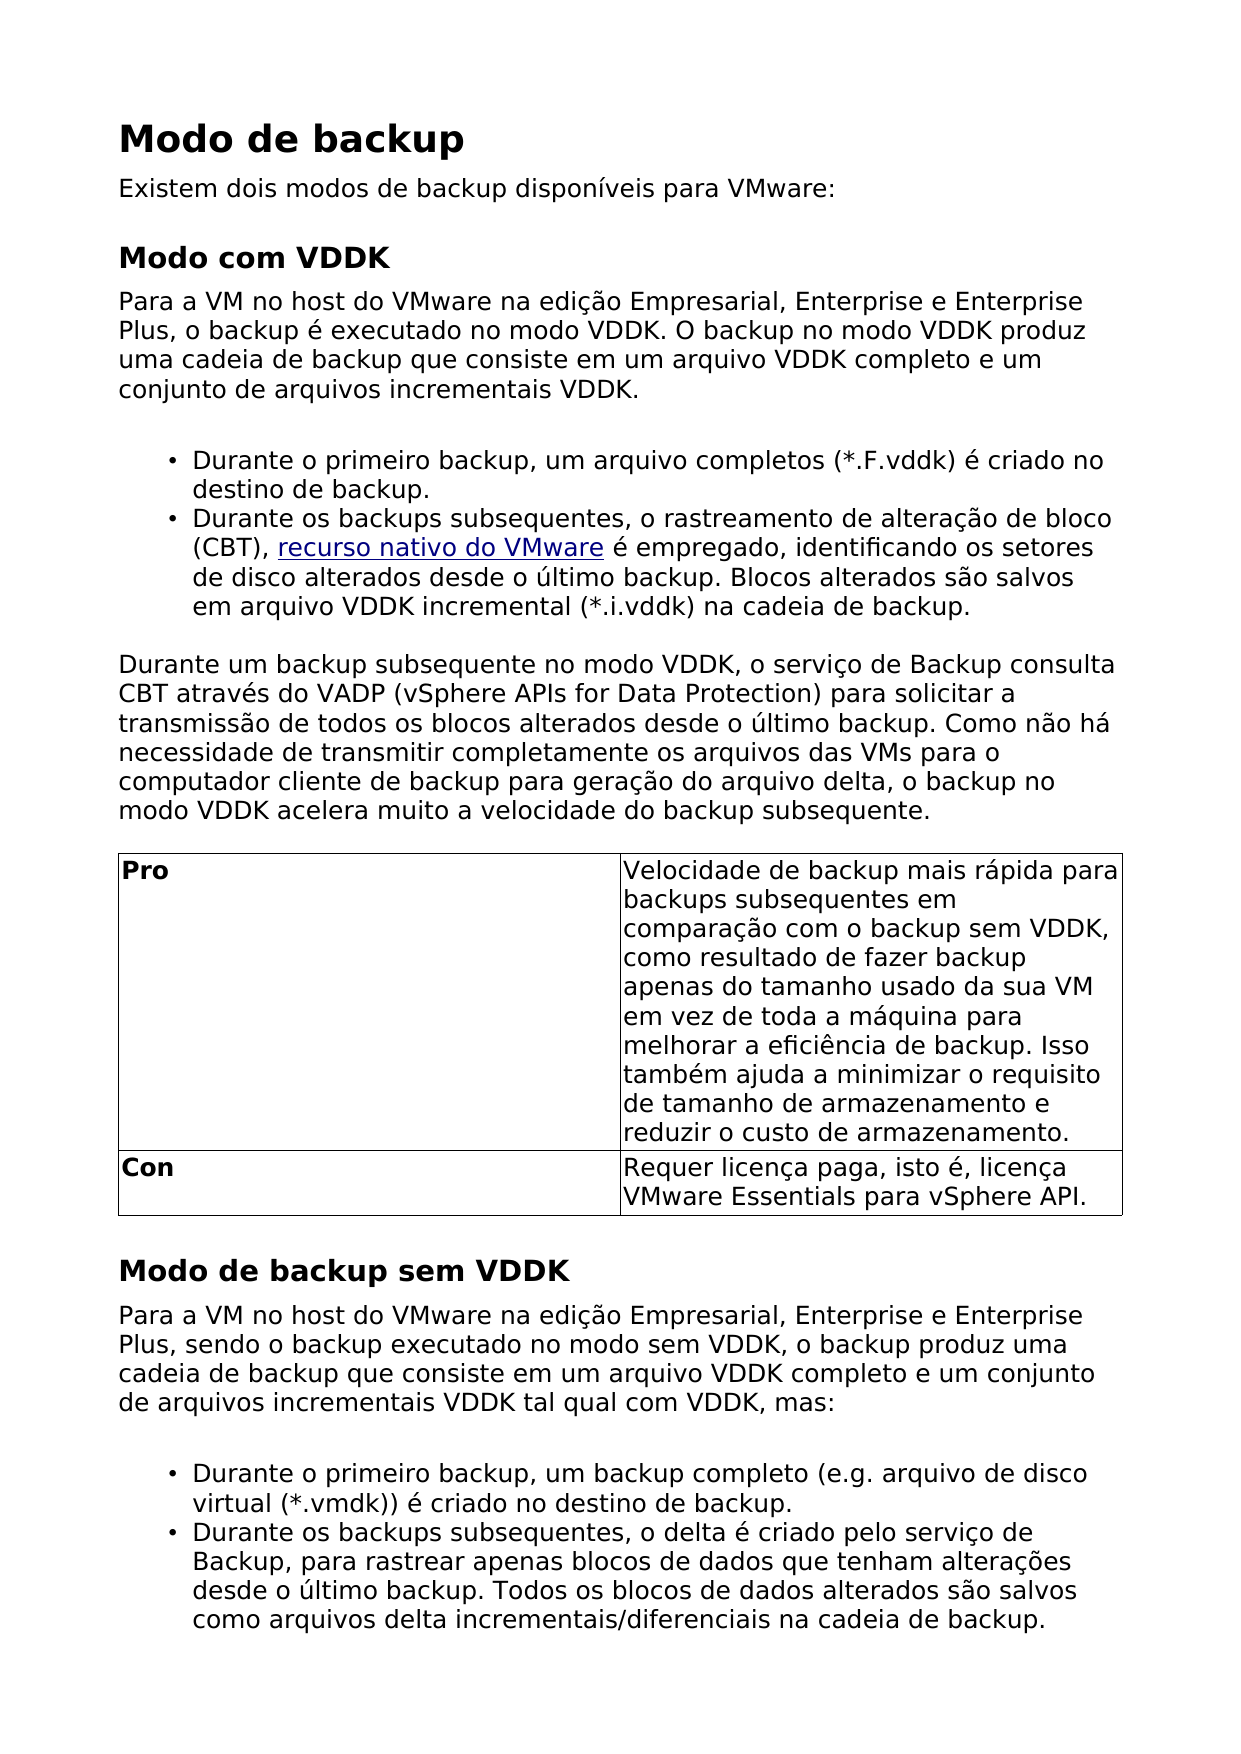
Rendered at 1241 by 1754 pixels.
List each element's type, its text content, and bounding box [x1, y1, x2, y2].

text Existem dois modos de backup disponíveis para VMware: [118, 174, 1122, 203]
subtitle Modo de backup sem VDDK [118, 1254, 1122, 1288]
list Durante os backups subsequentes, o delta é criado pelo serviço de Backup, para rastrear apenas blocos de dados que tenham alterações desde o último backup. Todos os blocos de dados alterados são salvos como arquivos delta incrementais/diferenciais na cadeia de backup. [177, 1518, 1122, 1635]
list Durante os backups subsequentes, o rastreamento de alteração de bloco (CBT), recurso nativo do VMware é empregado, identificando os setores de disco alterados desde o último backup. Blocos alterados são salvos em arquivo VDDK incremental (*.i.vddk) na cadeia de backup. [177, 504, 1122, 621]
subtitle Modo de backup [118, 118, 1122, 162]
table_cell Requer licença paga, isto é, licença VMware Essentials para vSphere API. [621, 1151, 1122, 1215]
subtitle Modo com VDDK [118, 241, 1122, 275]
table_cell Con [119, 1151, 620, 1215]
table_header Velocidade de backup mais rápida para backups subsequentes em comparação com o backup sem VDDK, como resultado de fazer backup apenas do tamanho usado da sua VM em vez de toda a máquina para melhorar a eficiência de backup. Isso também ajuda a minimizar o requisito de tamanho de armazenamento e reduzir o custo de armazenamento. [621, 854, 1122, 1150]
text Durante um backup subsequente no modo VDDK, o serviço de Backup consulta CBT através do VADP (vSphere APIs for Data Protection) para solicitar a transmissão de todos os blocos alterados desde o último backup. Como não há necessidade de transmitir completamente os arquivos das VMs para o computador cliente de backup para geração do arquivo delta, o backup no modo VDDK acelera muito a velocidade do backup subsequente. [118, 651, 1122, 826]
text Para a VM no host do VMware na edição Empresarial, Enterprise e Enterprise Plus, sendo o backup executado no modo sem VDDK, o backup produz uma cadeia de backup que consiste em um arquivo VDDK completo e um conjunto de arquivos incrementais VDDK tal qual com VDDK, mas: [118, 1301, 1122, 1418]
list Durante o primeiro backup, um backup completo (e.g. arquivo de disco virtual (*.vmdk)) é criado no destino de backup. [177, 1460, 1122, 1518]
table_header Pro [119, 854, 620, 1150]
text Para a VM no host do VMware na edição Empresarial, Enterprise e Enterprise Plus, o backup é executado no modo VDDK. O backup no modo VDDK produz uma cadeia de backup que consiste em um arquivo VDDK completo e um conjunto de arquivos incrementais VDDK. [118, 287, 1122, 404]
list Durante o primeiro backup, um arquivo completos (*.F.vddk) é criado no destino de backup. [177, 446, 1122, 504]
